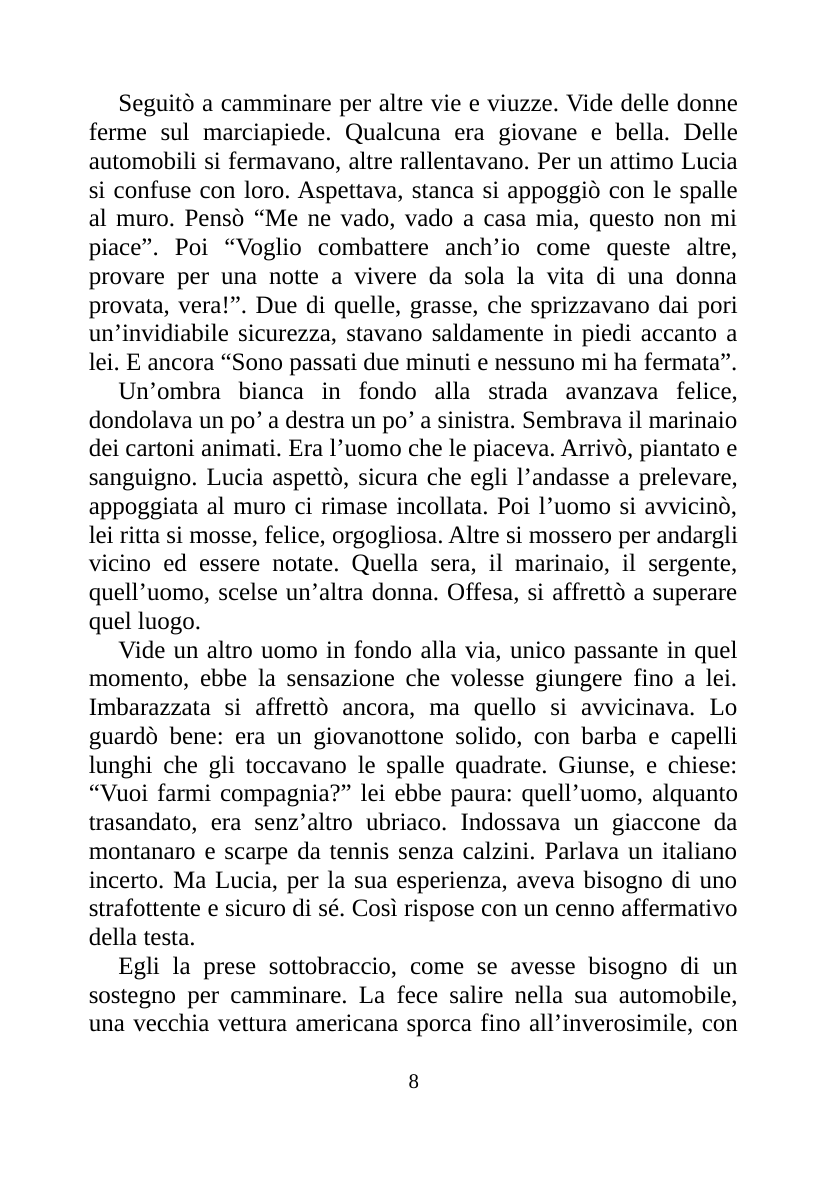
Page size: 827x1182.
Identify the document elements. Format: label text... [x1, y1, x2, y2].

text Egli la prese sottobraccio, come se avesse bisogno di un sostegno per camminare. La fece salire nella sua automobile, una vecchia vettura americana sporca fino all’inverosimile, con [88, 951, 738, 1037]
text Un’ombra bianca in fondo alla strada avanzava felice, dondolava un po’ a destra un po’ a sinistra. Sembrava il marinaio dei cartoni animati. Era l’uomo che le piaceva. Arrivò, piantato e sanguigno. Lucia aspettò, sicura che egli l’andasse a prelevare, appoggiata al muro ci rimase incollata. Poi l’uomo si avvicinò, lei ritta si mosse, felice, orgogliosa. Altre si mossero per andargli vicino ed essere notate. Quella sera, il marinaio, il sergente, quell’uomo, scelse un’altra donna. Offesa, si affrettò a superare quel luogo. [88, 376, 738, 635]
text Vide un altro uomo in fondo alla via, unico passante in quel momento, ebbe la sensazione che volesse giungere fino a lei. Imbarazzata si affrettò ancora, ma quello si avvicinava. Lo guardò bene: era un giovanottone solido, con barba e capelli lunghi che gli toccavano le spalle quadrate. Giunse, e chiese: “Vuoi farmi compagnia?” lei ebbe paura: quell’uomo, alquanto trasandato, era senz’altro ubriaco. Indossava un giaccone da montanaro e scarpe da tennis senza calzini. Parlava un italiano incerto. Ma Lucia, per la sua esperienza, aveva bisogno di uno strafottente e sicuro di sé. Così rispose con un cenno affermativo della testa. [88, 635, 738, 951]
text Seguitò a camminare per altre vie e viuzze. Vide delle donne ferme sul marciapiede. Qualcuna era giovane e bella. Delle automobili si fermavano, altre rallentavano. Per un attimo Lucia si confuse con loro. Aspettava, stanca si appoggiò con le spalle al muro. Pensò “Me ne vado, vado a casa mia, questo non mi piace”. Poi “Voglio combattere anch’io come queste altre, provare per una notte a vivere da sola la vita di una donna provata, vera!”. Due di quelle, grasse, che sprizzavano dai pori un’invidiabile sicurezza, stavano saldamente in piedi accanto a lei. E ancora “Sono passati due minuti e nessuno mi ha fermata”. [88, 88, 738, 376]
